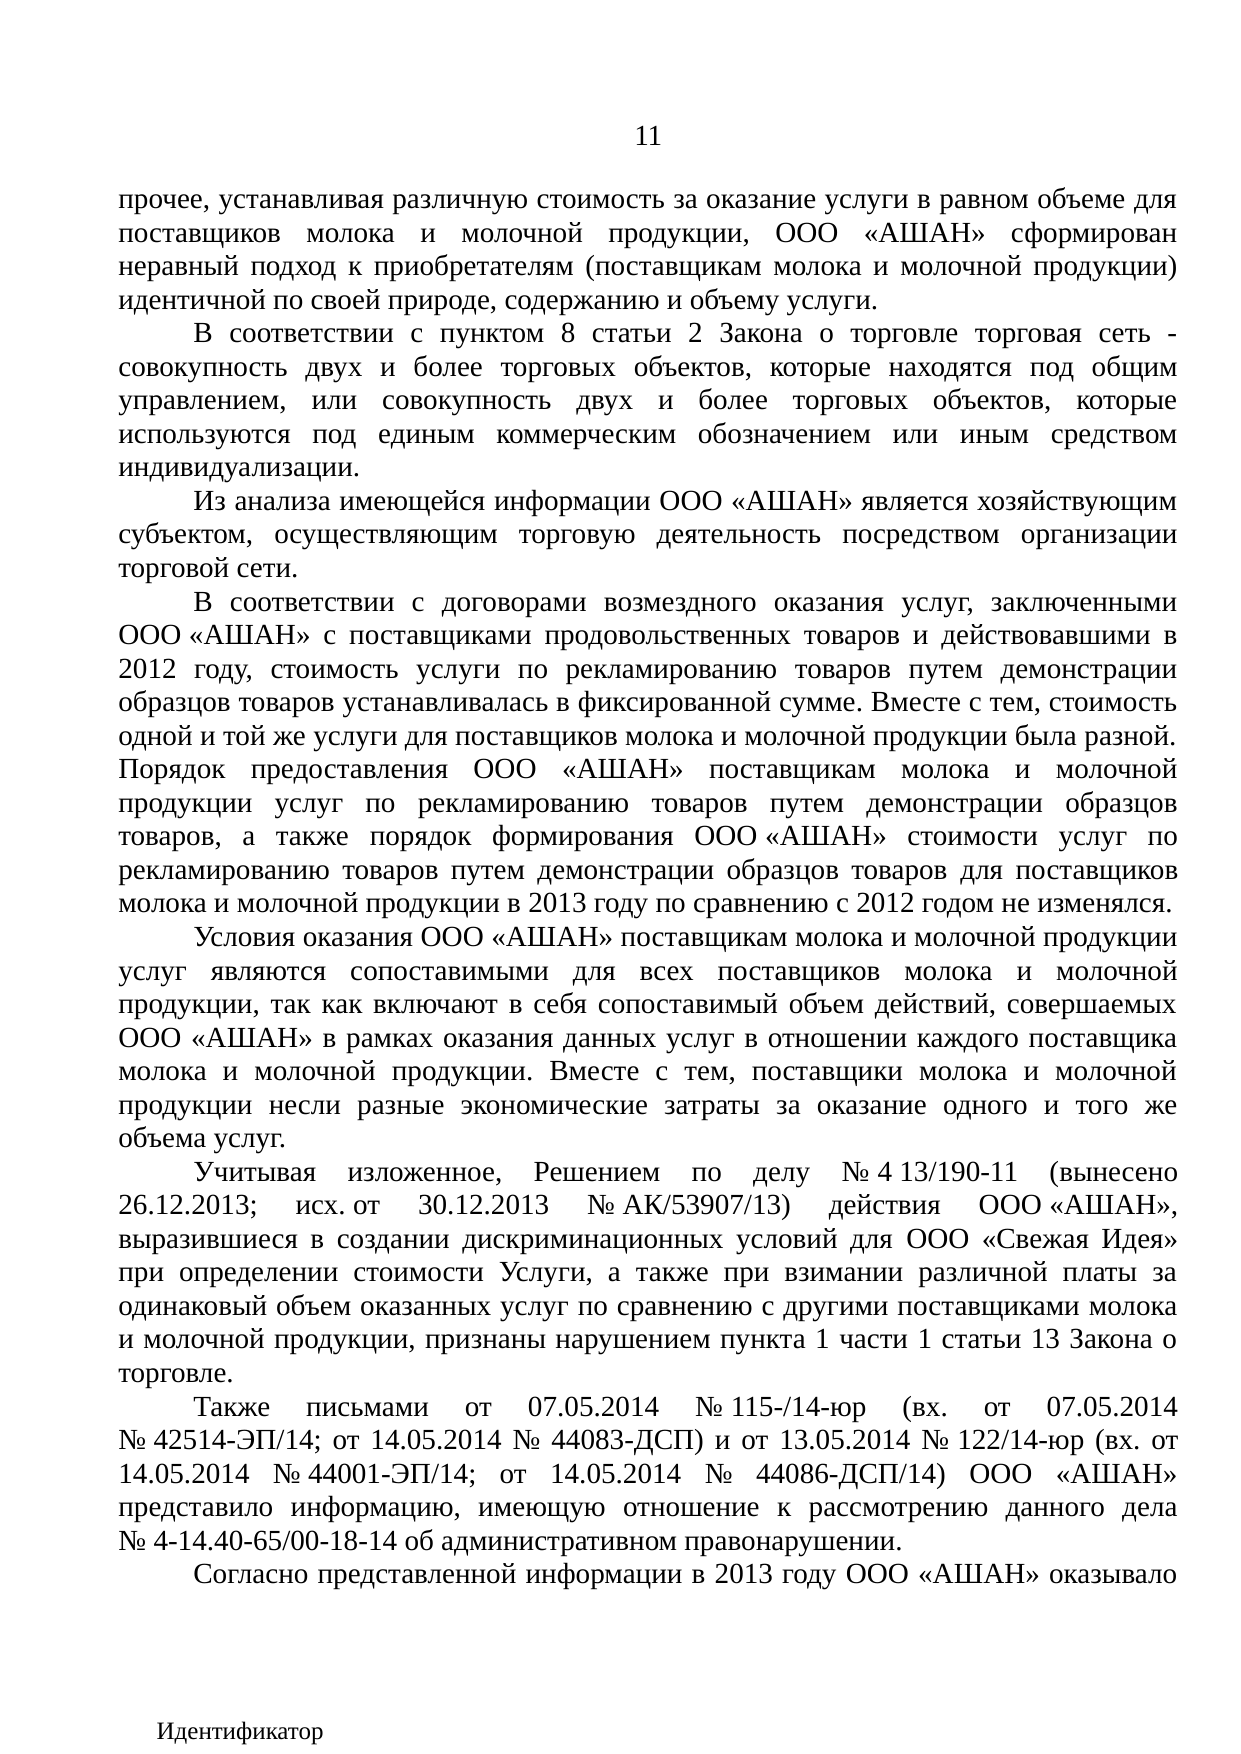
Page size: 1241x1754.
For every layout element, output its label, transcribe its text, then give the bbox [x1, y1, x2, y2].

text Согласно представленной информации в 2013 году ООО «АШАН» оказывало [118, 1556, 1178, 1590]
text В соответствии с пунктом 8 статьи 2 Закона о торговле торговая сеть - совокупность двух и более торговых объектов, которые находятся под общим управлением, или совокупность двух и более торговых объектов, которые используются под единым коммерческим обозначением или иным средством индивидуализации. [118, 315, 1178, 483]
text В соответствии с договорами возмездного оказания услуг, заключенными ООО «АШАН» с поставщиками продовольственных товаров и действовавшими в 2012 году, стоимость услуги по рекламированию товаров путем демонстрации образцов товаров устанавливалась в фиксированной сумме. Вместе с тем, стоимость одной и той же услуги для поставщиков молока и молочной продукции была разной. Порядок предоставления ООО «АШАН» поставщикам молока и молочной продукции услуг по рекламированию товаров путем демонстрации образцов товаров, а также порядок формирования ООО «АШАН» стоимости услуг по рекламированию товаров путем демонстрации образцов товаров для поставщиков молока и молочной продукции в 2013 году по сравнению с 2012 годом не изменялся. [118, 584, 1178, 919]
text Из анализа имеющейся информации ООО «АШАН» является хозяйствующим субъектом, осуществляющим торговую деятельность посредством организации торговой сети. [118, 483, 1178, 584]
text Учитывая изложенное, Решением по делу № 4 13/190-11 (вынесено 26.12.2013; исх. от 30.12.2013 № АК/53907/13) действия ООО «АШАН», выразившиеся в создании дискриминационных условий для ООО «Свежая Идея» при определении стоимости Услуги, а также при взимании различной платы за одинаковый объем оказанных услуг по сравнению с другими поставщиками молока и молочной продукции, признаны нарушением пункта 1 части 1 статьи 13 Закона о торговле. [118, 1154, 1178, 1389]
text прочее, устанавливая различную стоимость за оказание услуги в равном объеме для поставщиков молока и молочной продукции, ООО «АШАН» сформирован неравный подход к приобретателям (поставщикам молока и молочной продукции) идентичной по своей природе, содержанию и объему услуги. [118, 181, 1178, 315]
text Условия оказания ООО «АШАН» поставщикам молока и молочной продукции услуг являются сопоставимыми для всех поставщиков молока и молочной продукции, так как включают в себя сопоставимый объем действий, совершаемых ООО «АШАН» в рамках оказания данных услуг в отношении каждого поставщика молока и молочной продукции. Вместе с тем, поставщики молока и молочной продукции несли разные экономические затраты за оказание одного и того же объема услуг. [118, 919, 1178, 1154]
text Также письмами от 07.05.2014 № 115-/14-юр (вх. от 07.05.2014 № 42514-ЭП/14; от 14.05.2014 № 44083-ДСП) и от 13.05.2014 № 122/14-юр (вх. от 14.05.2014 № 44001-ЭП/14; от 14.05.2014 № 44086-ДСП/14) ООО «АШАН» представило информацию, имеющую отношение к рассмотрению данного дела № 4-14.40-65/00-18-14 об административном правонарушении. [118, 1389, 1178, 1556]
